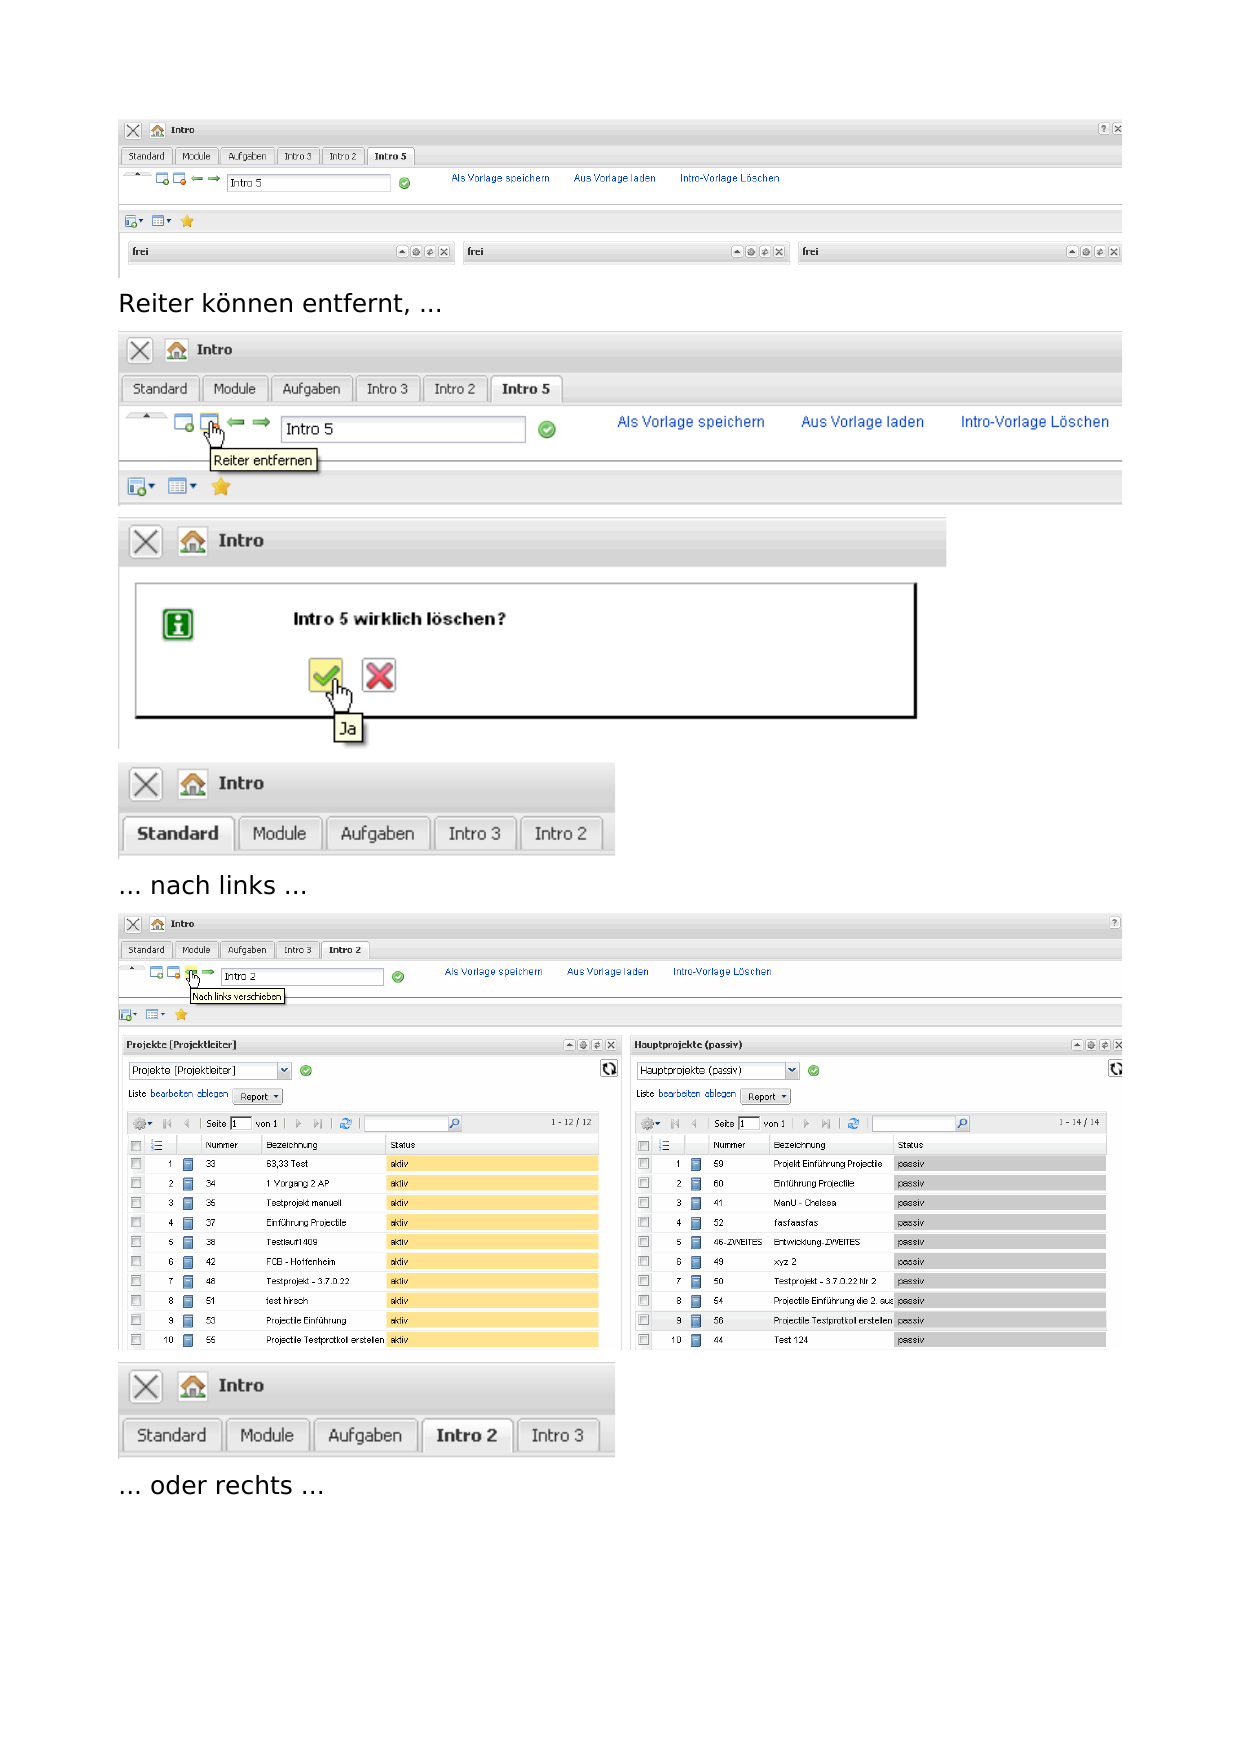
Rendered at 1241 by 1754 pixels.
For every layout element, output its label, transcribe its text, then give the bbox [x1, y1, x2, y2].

picture [118, 1362, 615, 1459]
text Reiter können entfernt, ... [118, 290, 1122, 319]
text ... oder rechts ... [118, 1472, 1122, 1501]
picture [118, 761, 615, 859]
picture [118, 912, 1123, 1350]
picture [118, 331, 1123, 506]
text ... nach links ... [118, 871, 1122, 900]
picture [118, 517, 947, 749]
picture [118, 118, 1123, 278]
